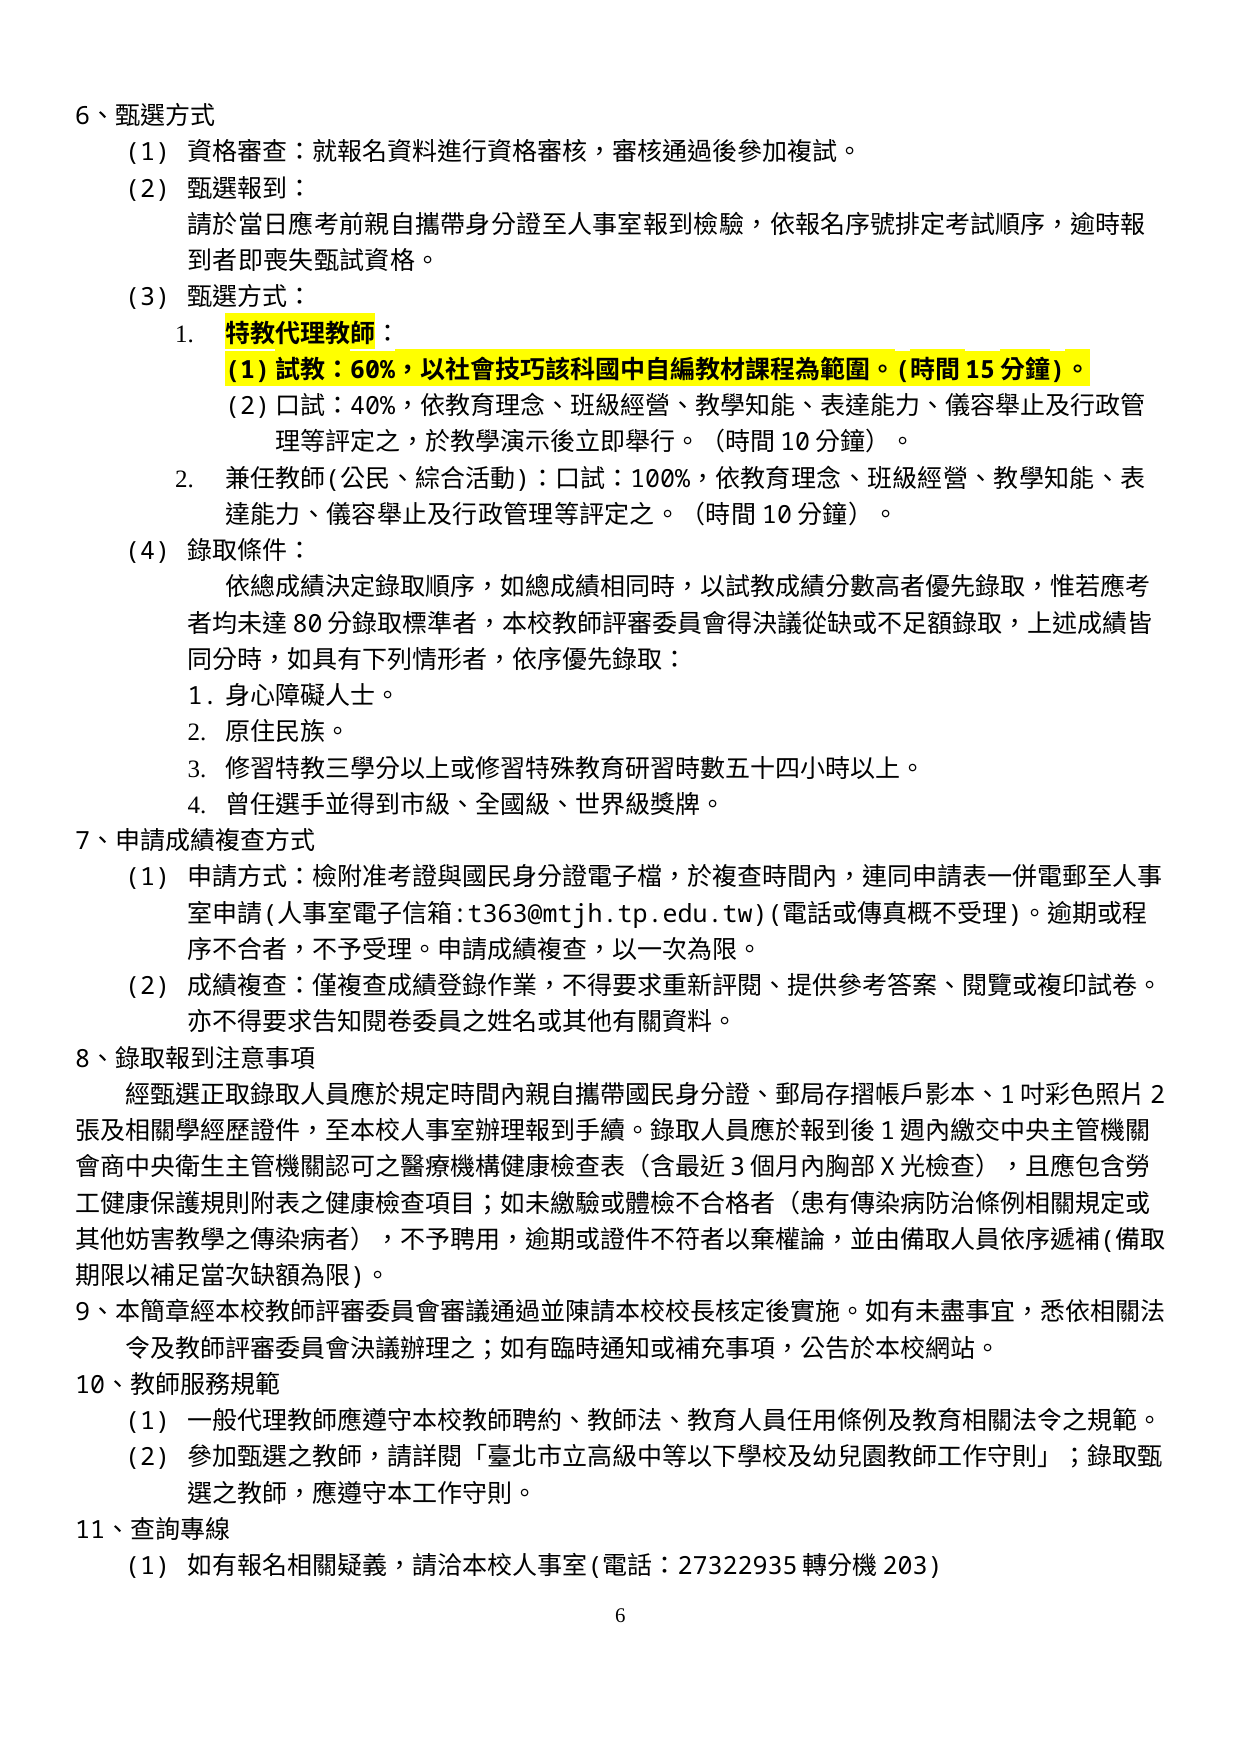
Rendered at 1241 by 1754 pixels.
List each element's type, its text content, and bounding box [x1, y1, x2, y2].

list 甄選方式： [125, 277, 1165, 313]
list 本簡章經本校教師評審委員會審議通過並陳請本校校長核定後實施。如有未盡事宜，悉依相關法令及教師評審委員會決議辦理之；如有臨時通知或補充事項，公告於本校網站。 [75, 1292, 1165, 1364]
list 口試：40%，依教育理念、班級經營、教學知能、表達能力、儀容舉止及行政管理等評定之，於教學演示後立即舉行。（時間10分鐘）。 [225, 386, 1165, 458]
list 兼任教師(公民、綜合活動)：口試：100%，依教育理念、班級經營、教學知能、表達能力、儀容舉止及行政管理等評定之。（時間10分鐘）。 [175, 458, 1165, 531]
list 特教代理教師： [175, 313, 1165, 349]
list 一般代理教師應遵守本校教師聘約、教師法、教育人員任用條例及教育相關法令之規範。 [125, 1401, 1165, 1437]
list 甄選方式 [75, 96, 1165, 132]
list 成績複查：僅複查成績登錄作業，不得要求重新評閱、提供參考答案、閱覽或複印試卷。亦不得要求告知閱卷委員之姓名或其他有關資料。 [125, 966, 1165, 1038]
list 參加甄選之教師，請詳閱「臺北市立高級中等以下學校及幼兒園教師工作守則」；錄取甄選之教師，應遵守本工作守則。 [125, 1437, 1165, 1509]
list 試教：60%，以社會技巧該科國中自編教材課程為範圍。(時間15分鐘)。 [225, 349, 1165, 386]
list 查詢專線 [75, 1509, 1165, 1546]
list 身心障礙人士。 [187, 676, 1165, 712]
list 原住民族。 [187, 712, 1165, 748]
list 修習特教三學分以上或修習特殊教育研習時數五十四小時以上。 [187, 748, 1165, 784]
list 資格審查：就報名資料進行資格審核，審核通過後參加複試。 [125, 132, 1165, 168]
list 錄取報到注意事項 [75, 1038, 1165, 1074]
list 教師服務規範 [75, 1364, 1165, 1401]
list 申請成績複查方式 [75, 821, 1165, 857]
list 如有報名相關疑義，請洽本校人事室(電話：27322935轉分機203) [125, 1546, 1165, 1582]
list 申請方式：檢附准考證與國民身分證電子檔，於複查時間內，連同申請表一併電郵至人事室申請(人事室電子信箱:t363@mtjh.tp.edu.tw)(電話或傳真概不受理)。逾期或程序不合者，不予受理。申請成績複查，以一次為限。 [125, 857, 1165, 966]
text 依總成績決定錄取順序，如總成績相同時，以試教成績分數高者優先錄取，惟若應考者均未達80分錄取標準者，本校教師評審委員會得決議從缺或不足額錄取，上述成績皆同分時，如具有下列情形者，依序優先錄取： [187, 567, 1165, 676]
list 曾任選手並得到市級、全國級、世界級獎牌。 [187, 784, 1165, 821]
list 錄取條件： [125, 531, 1165, 567]
text 請於當日應考前親自攜帶身分證至人事室報到檢驗，依報名序號排定考試順序，逾時報到者即喪失甄試資格。 [187, 204, 1165, 277]
list 甄選報到： [125, 168, 1165, 204]
text 經甄選正取錄取人員應於規定時間內親自攜帶國民身分證、郵局存摺帳戶影本、1吋彩色照片2張及相關學經歷證件，至本校人事室辦理報到手續。錄取人員應於報到後1週內繳交中央主管機關會商中央衛生主管機關認可之醫療機構健康檢查表（含最近3個月內胸部X光檢查），且應包含勞工健康保護規則附表之健康檢查項目；如未繳驗或體檢不合格者（患有傳染病防治條例相關規定或其他妨害教學之傳染病者），不予聘用，逾期或證件不符者以棄權論，並由備取人員依序遞補(備取期限以補足當次缺額為限)。 [75, 1074, 1165, 1292]
